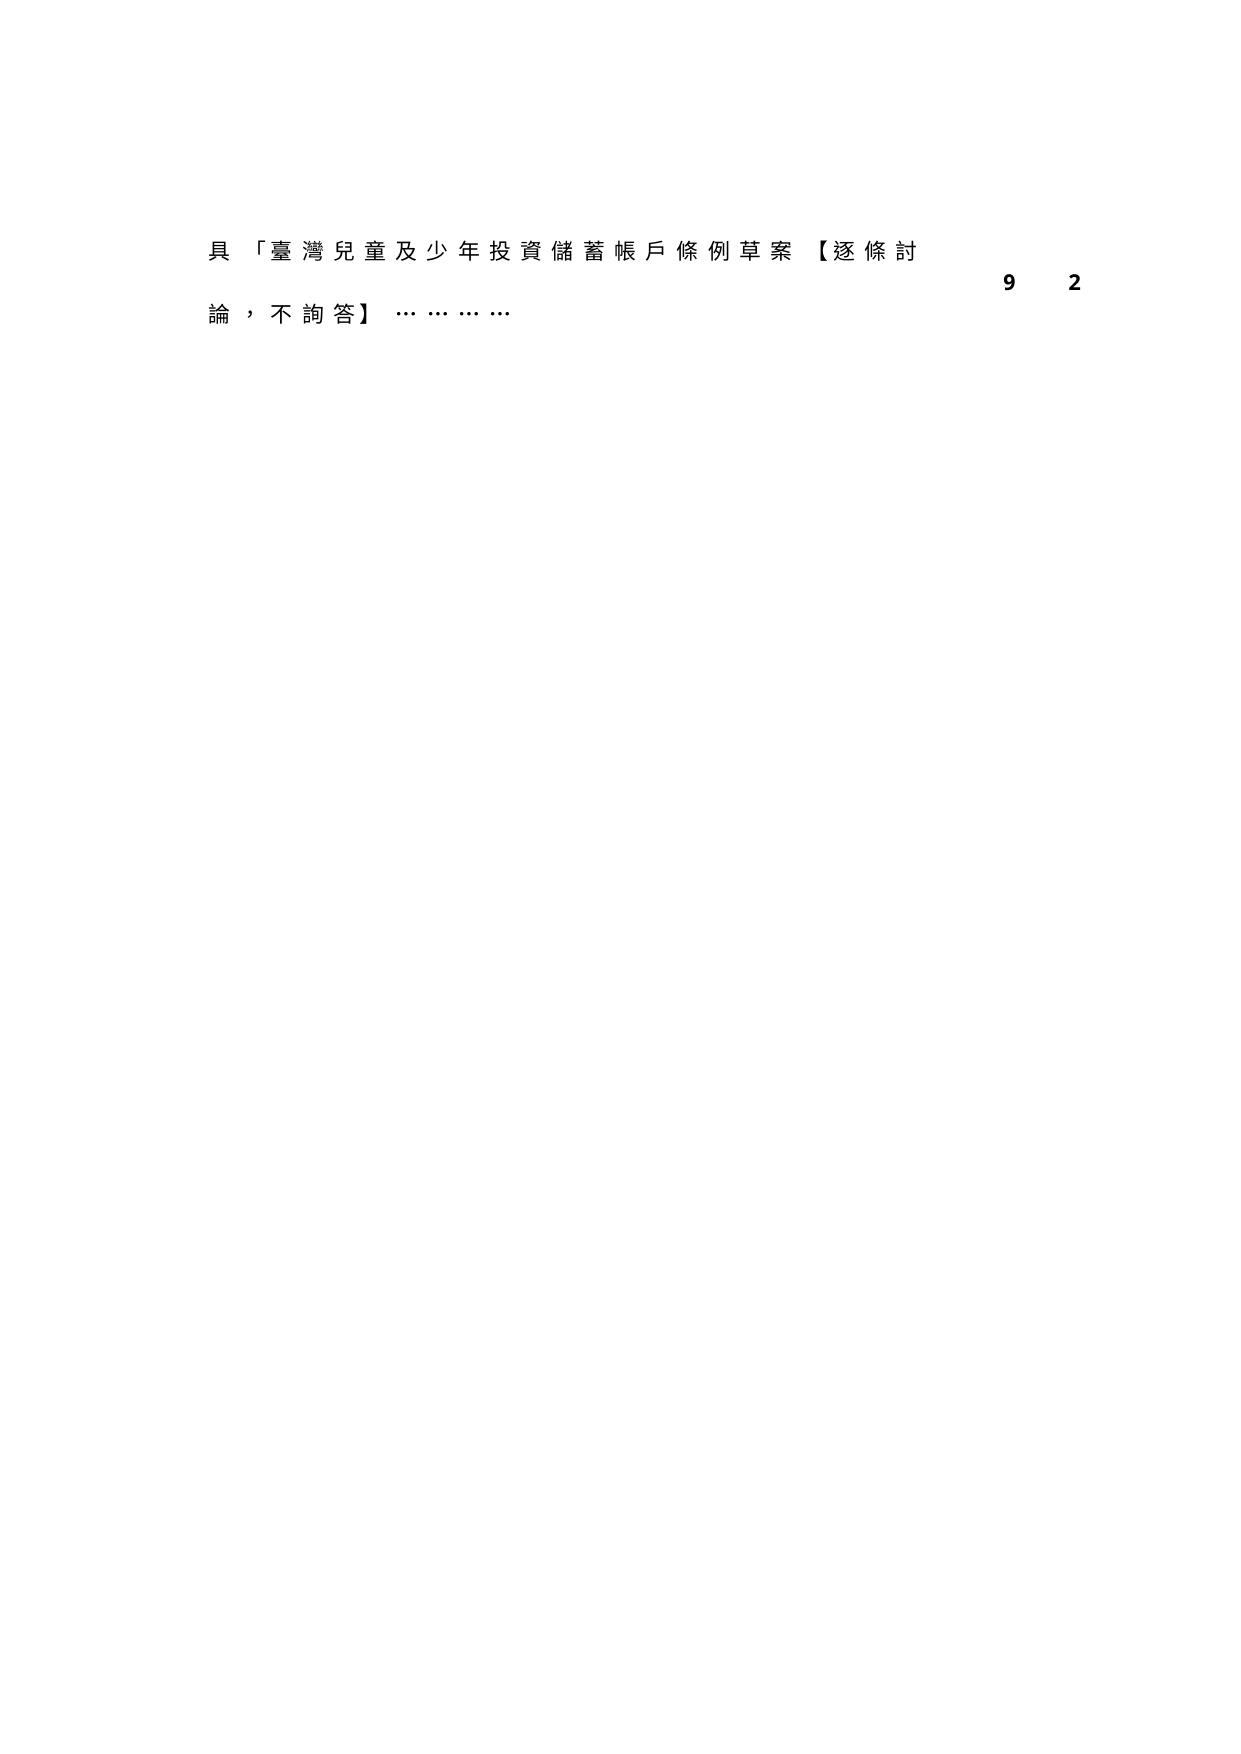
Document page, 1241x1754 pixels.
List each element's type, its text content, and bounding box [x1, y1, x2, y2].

table_cell ） [1091, 219, 1108, 344]
table_cell 279 [986, 219, 1023, 344]
table_cell [1023, 219, 1053, 344]
table_cell 2 [1053, 219, 1091, 344]
table_cell 具「臺灣兒童及少年投資儲蓄帳戶條例草案【逐條討論，不詢答】………… [150, 219, 967, 344]
table_cell （ [967, 219, 986, 344]
